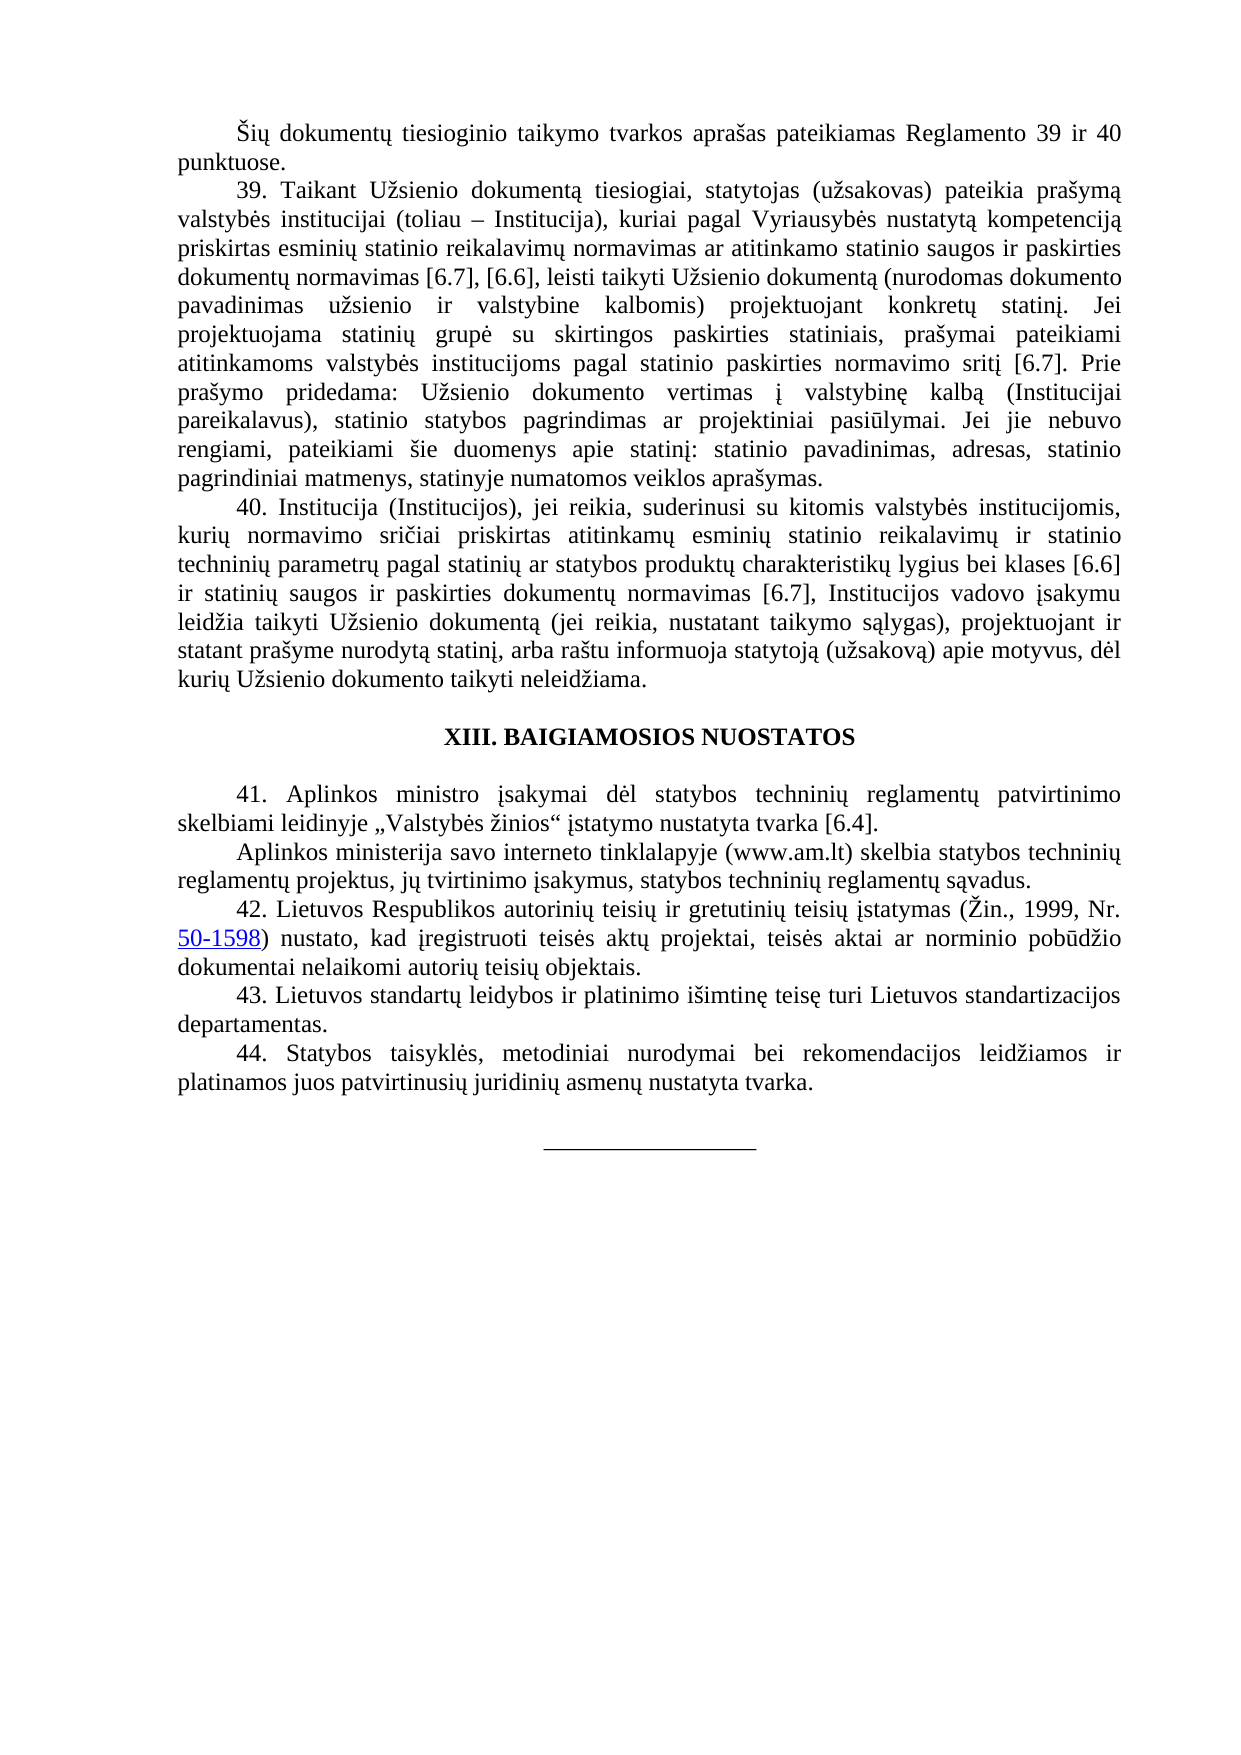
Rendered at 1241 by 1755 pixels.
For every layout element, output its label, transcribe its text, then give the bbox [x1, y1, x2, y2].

text XIII. BAIGIAMOSIOS NUOSTATOS [177, 722, 1122, 751]
text 43. Lietuvos standartų leidybos ir platinimo išimtinę teisę turi Lietuvos standartizacijos departamentas. [177, 981, 1122, 1038]
text 42. Lietuvos Respublikos autorinių teisių ir gretutinių teisių įstatymas (Žin., 1999, Nr. 50-1598) nustato, kad įregistruoti teisės aktų projektai, teisės aktai ar norminio pobūdžio dokumentai nelaikomi autorių teisių objektais. [177, 894, 1122, 981]
text 39. Taikant Užsienio dokumentą tiesiogiai, statytojas (užsakovas) pateikia prašymą valstybės institucijai (toliau – Institucija), kuriai pagal Vyriausybės nustatytą kompetenciją priskirtas esminių statinio reikalavimų normavimas ar atitinkamo statinio saugos ir paskirties dokumentų normavimas [6.7], [6.6], leisti taikyti Užsienio dokumentą (nurodomas dokumento pavadinimas užsienio ir valstybine kalbomis) projektuojant konkretų statinį. Jei projektuojama statinių grupė su skirtingos paskirties statiniais, prašymai pateikiami atitinkamoms valstybės institucijoms pagal statinio paskirties normavimo sritį [6.7]. Prie prašymo pridedama: Užsienio dokumento vertimas į valstybinę kalbą (Institucijai pareikalavus), statinio statybos pagrindimas ar projektiniai pasiūlymai. Jei jie nebuvo rengiami, pateikiami šie duomenys apie statinį: statinio pavadinimas, adresas, statinio pagrindiniai matmenys, statinyje numatomos veiklos aprašymas. [177, 176, 1122, 492]
text Šių dokumentų tiesioginio taikymo tvarkos aprašas pateikiamas Reglamento 39 ir 40 punktuose. [177, 118, 1122, 176]
text _________________ [177, 1124, 1122, 1153]
text Aplinkos ministerija savo interneto tinklalapyje (www.am.lt) skelbia statybos techninių reglamentų projektus, jų tvirtinimo įsakymus, statybos techninių reglamentų sąvadus. [177, 837, 1122, 894]
text 41. Aplinkos ministro įsakymai dėl statybos techninių reglamentų patvirtinimo skelbiami leidinyje „Valstybės žinios“ įstatymo nustatyta tvarka [6.4]. [177, 779, 1122, 837]
text 40. Institucija (Institucijos), jei reikia, suderinusi su kitomis valstybės institucijomis, kurių normavimo sričiai priskirtas atitinkamų esminių statinio reikalavimų ir statinio techninių parametrų pagal statinių ar statybos produktų charakteristikų lygius bei klases [6.6] ir statinių saugos ir paskirties dokumentų normavimas [6.7], Institucijos vadovo įsakymu leidžia taikyti Užsienio dokumentą (jei reikia, nustatant taikymo sąlygas), projektuojant ir statant prašyme nurodytą statinį, arba raštu informuoja statytoją (užsakovą) apie motyvus, dėl kurių Užsienio dokumento taikyti neleidžiama. [177, 492, 1122, 693]
text 44. Statybos taisyklės, metodiniai nurodymai bei rekomendacijos leidžiamos ir platinamos juos patvirtinusių juridinių asmenų nustatyta tvarka. [177, 1038, 1122, 1096]
